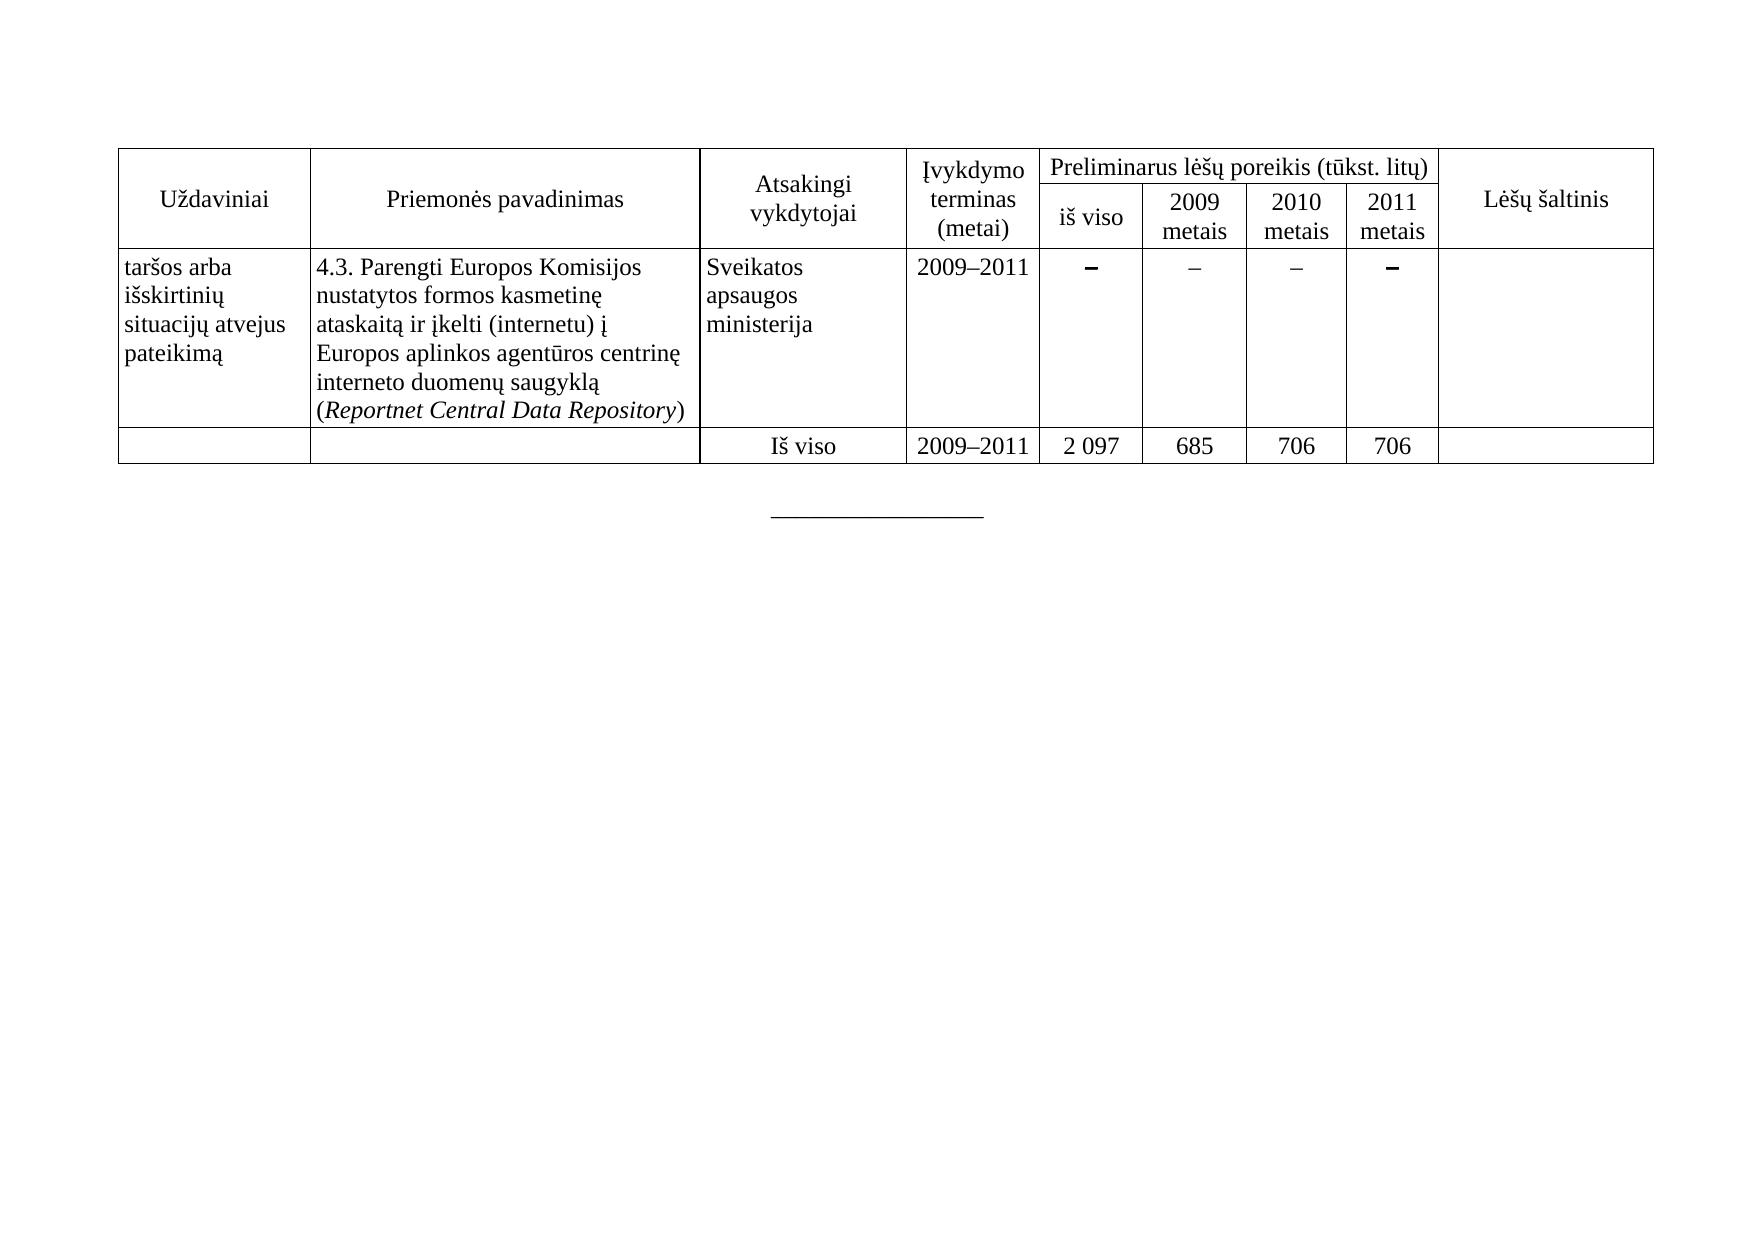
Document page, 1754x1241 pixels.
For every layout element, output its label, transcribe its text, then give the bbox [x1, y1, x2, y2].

table_cell 2009–2011 [907, 428, 1039, 463]
table_header Preliminarus lėšų poreikis (tūkst. litų) [1040, 149, 1438, 183]
table_cell Sveikatos apsaugos ministerija [701, 249, 906, 427]
table_cell – [1247, 249, 1346, 427]
table_cell – [1347, 249, 1438, 427]
table_header Įvykdymo terminas (metai) [907, 149, 1039, 248]
table_cell 706 [1347, 428, 1438, 463]
table_cell [311, 428, 699, 463]
table_header Priemonės pavadinimas [311, 149, 699, 248]
table_cell 2011 metais [1347, 184, 1438, 248]
table_cell Iš viso [701, 428, 906, 463]
table_cell 4.3. Parengti Europos Komisijos nustatytos formos kasmetinę ataskaitą ir įkelti (internetu) į Europos aplinkos agentūros centrinę interneto duomenų saugyklą (Reportnet Central Data Repository) [311, 249, 699, 427]
table_header Atsakingi vykdytojai [701, 149, 906, 248]
table_cell 706 [1247, 428, 1346, 463]
table_cell iš viso [1040, 184, 1142, 248]
table_cell 2010 metais [1247, 184, 1346, 248]
table_cell 685 [1143, 428, 1246, 463]
table_cell – [1143, 249, 1246, 427]
table_cell taršos arba išskirtinių situacijų atvejus pateikimą [119, 249, 310, 427]
table_cell [1439, 428, 1653, 463]
text _________________ [118, 492, 1636, 521]
table_cell 2009 metais [1143, 184, 1246, 248]
table_cell [119, 428, 310, 463]
table_cell – [1040, 249, 1142, 427]
table_header Lėšų šaltinis [1439, 149, 1653, 248]
table_header Uždaviniai [119, 149, 310, 248]
table_cell 2009–2011 [907, 249, 1039, 427]
table_cell [1439, 249, 1653, 427]
table_cell 2 097 [1040, 428, 1142, 463]
